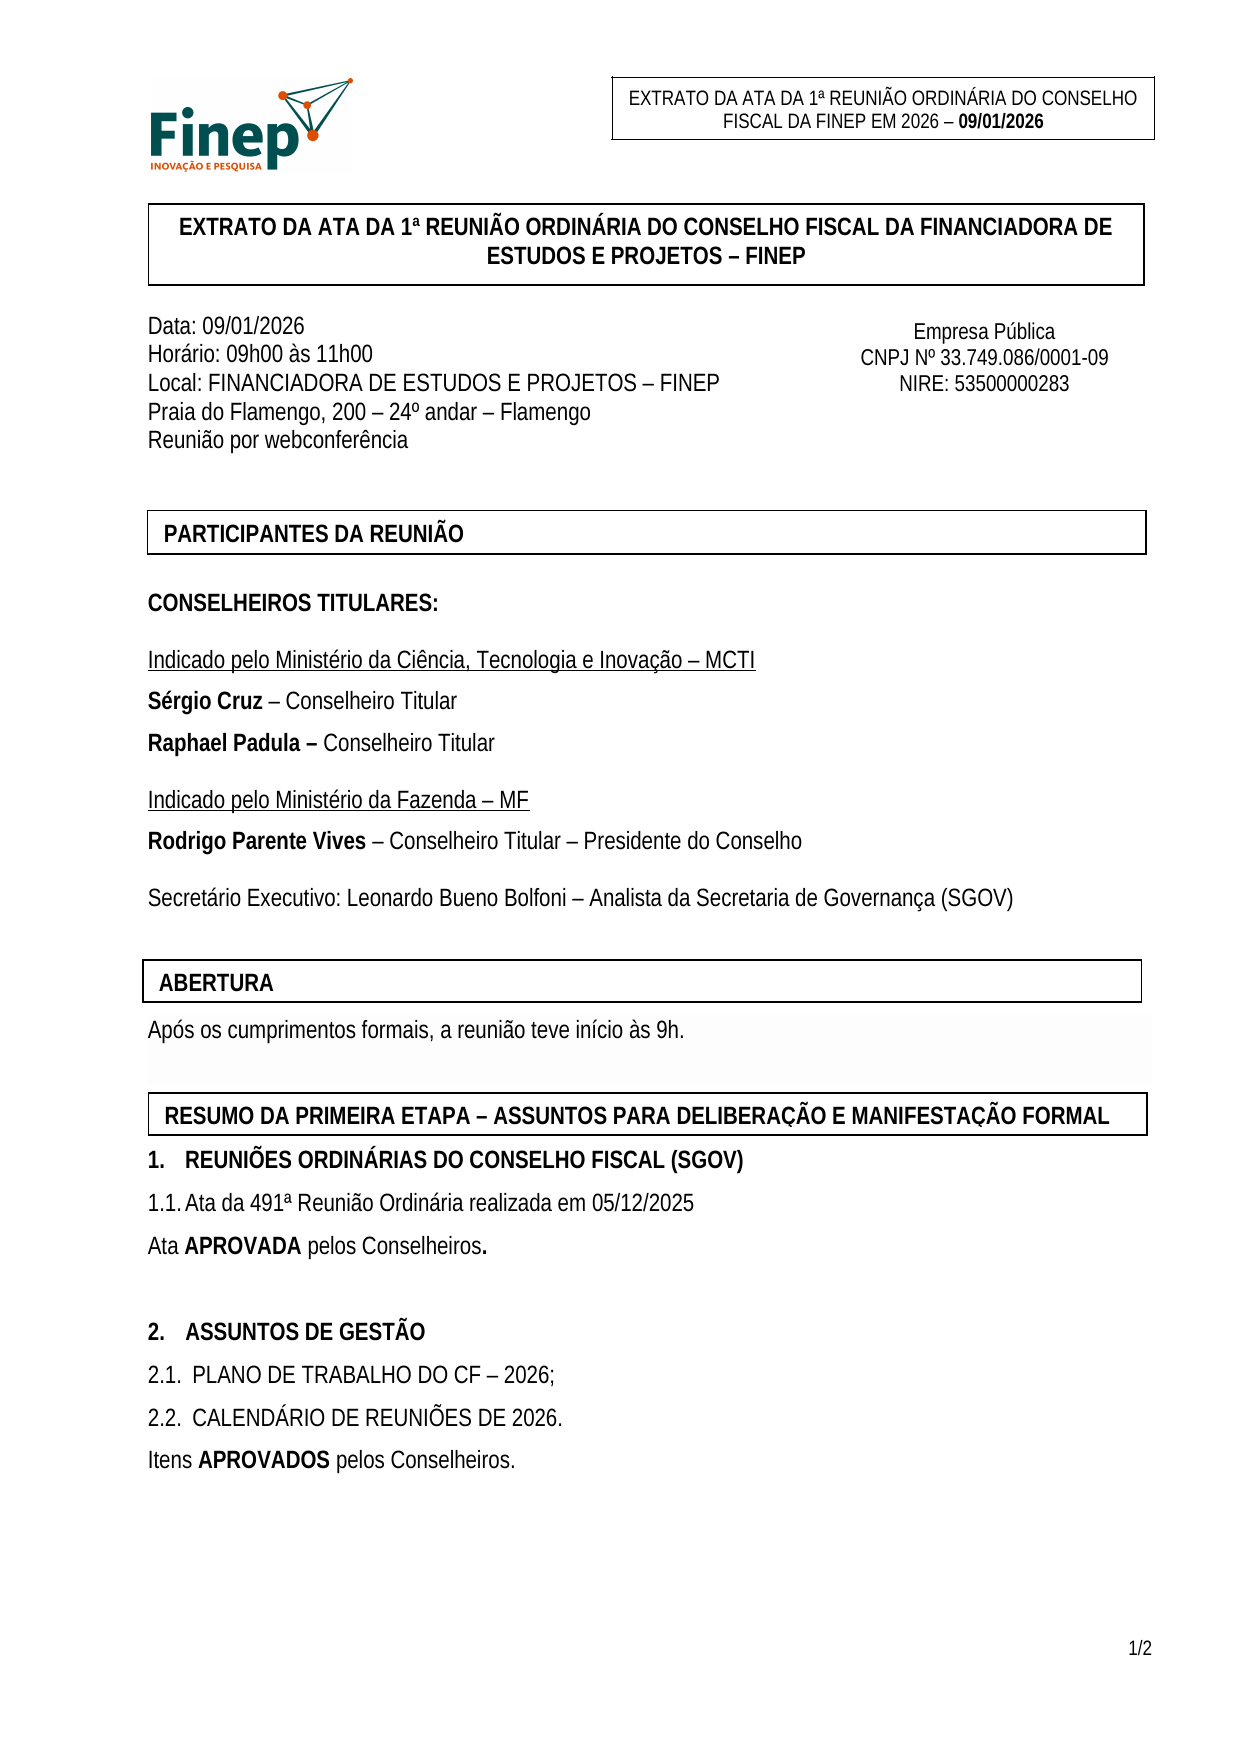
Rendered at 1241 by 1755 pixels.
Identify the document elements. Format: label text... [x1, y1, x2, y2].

list REUNIÕES ORDINÁRIAS DO CONSELHO FISCAL (SGOV) [148, 1145, 1152, 1174]
text EXTRATO DA ATA DA 1ª REUNIÃO ORDINÁRIA DO CONSELHO FISCAL DA FINANCIADORA DE ESTUDOS E PROJETOS – FINEP [164, 212, 1128, 270]
text Indicado pelo Ministério da Ciência, Tecnologia e Inovação – MCTI [148, 645, 1152, 674]
list Ata da 491ª Reunião Ordinária realizada em 05/12/2025 [148, 1188, 1152, 1217]
text Praia do Flamengo, 200 – 24º andar – Flamengo [148, 397, 1206, 425]
text Ata APROVADA pelos Conselheiros. [148, 1231, 1152, 1259]
text Após os cumprimentos formais, a reunião teve início às 9h. [148, 1015, 1152, 1044]
text Rodrigo Parente Vives – Conselheiro Titular – Presidente do Conselho [148, 826, 1152, 854]
text ABERTURA [159, 968, 1126, 993]
text [1129, 368, 1206, 397]
list PLANO DE TRABALHO DO CF – 2026; [148, 1359, 1152, 1388]
text Empresa Pública [854, 318, 1114, 344]
list ASSUNTOS DE GESTÃO [148, 1317, 1152, 1345]
list CALENDÁRIO DE REUNIÕES DE 2026. [148, 1402, 1152, 1431]
text CNPJ Nº 33.749.086/0001-09 [854, 344, 1114, 370]
text Local: FINANCIADORA DE ESTUDOS E PROJETOS – FINEP [148, 368, 839, 397]
text RESUMO DA PRIMEIRA ETAPA – ASSUNTOS PARA DELIBERAÇÃO E MANIFESTAÇÃO FORMAL [164, 1101, 1131, 1127]
text Reunião por webconferência [148, 425, 1206, 454]
text Itens APROVADOS pelos Conselheiros. [148, 1445, 1152, 1474]
text Data: 09/01/2026 [148, 311, 839, 339]
text [1129, 311, 1152, 339]
text Indicado pelo Ministério da Fazenda – MF [148, 785, 1152, 813]
text PARTICIPANTES DA REUNIÃO [163, 518, 1130, 546]
text [1129, 339, 1206, 368]
text CONSELHEIROS TITULARES: [148, 588, 1152, 617]
text Secretário Executivo: Leonardo Bueno Bolfoni – Analista da Secretaria de Governança (SGOV) [148, 883, 1152, 912]
text NIRE: 53500000283 [854, 370, 1114, 397]
text Sérgio Cruz – Conselheiro Titular [148, 686, 1152, 715]
text Horário: 09h00 às 11h00 [148, 339, 839, 368]
text Raphael Padula – Conselheiro Titular [148, 727, 1152, 756]
